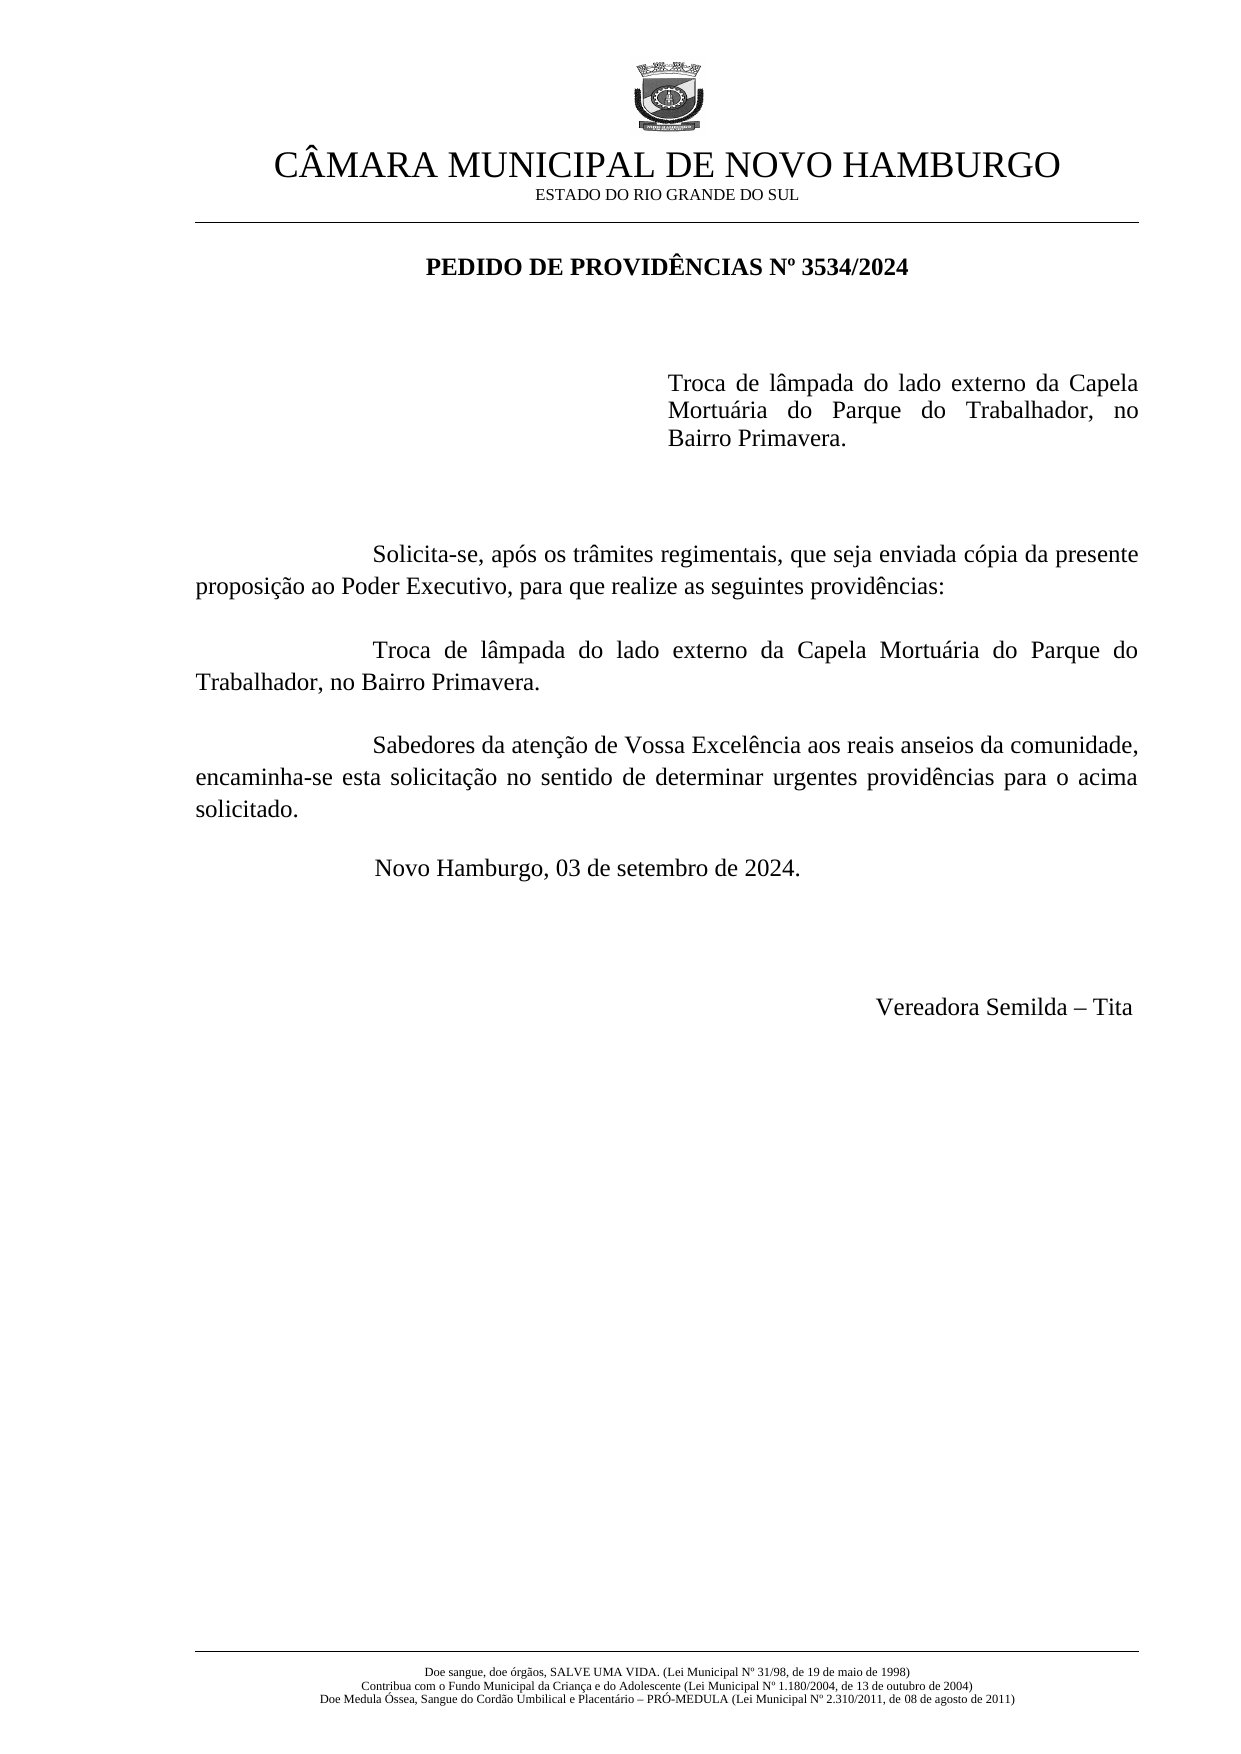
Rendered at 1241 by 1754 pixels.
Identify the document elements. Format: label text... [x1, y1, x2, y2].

text Vereadora Semilda – Tita [195, 993, 1139, 1021]
text Novo Hamburgo, 03 de setembro de 2024. [195, 854, 1139, 882]
text Troca de lâmpada do lado externo da Capela Mortuária do Parque do Trabalhador, no Bairro Primavera. [195, 636, 1139, 695]
text Solicita-se, após os trâmites regimentais, que seja enviada cópia da presente proposição ao Poder Executivo, para que realize as seguintes providências: [195, 541, 1139, 600]
text Troca de lâmpada do lado externo da Capela Mortuária do Parque do Trabalhador, no Bairro Primavera. [668, 369, 1139, 452]
text Sabedores da atenção de Vossa Excelência aos reais anseios da comunidade, encaminha-se esta solicitação no sentido de determinar urgentes providências para o acima solicitado. [195, 731, 1139, 822]
text PEDIDO DE PROVIDÊNCIAS Nº 3534/2024 [195, 253, 1139, 280]
